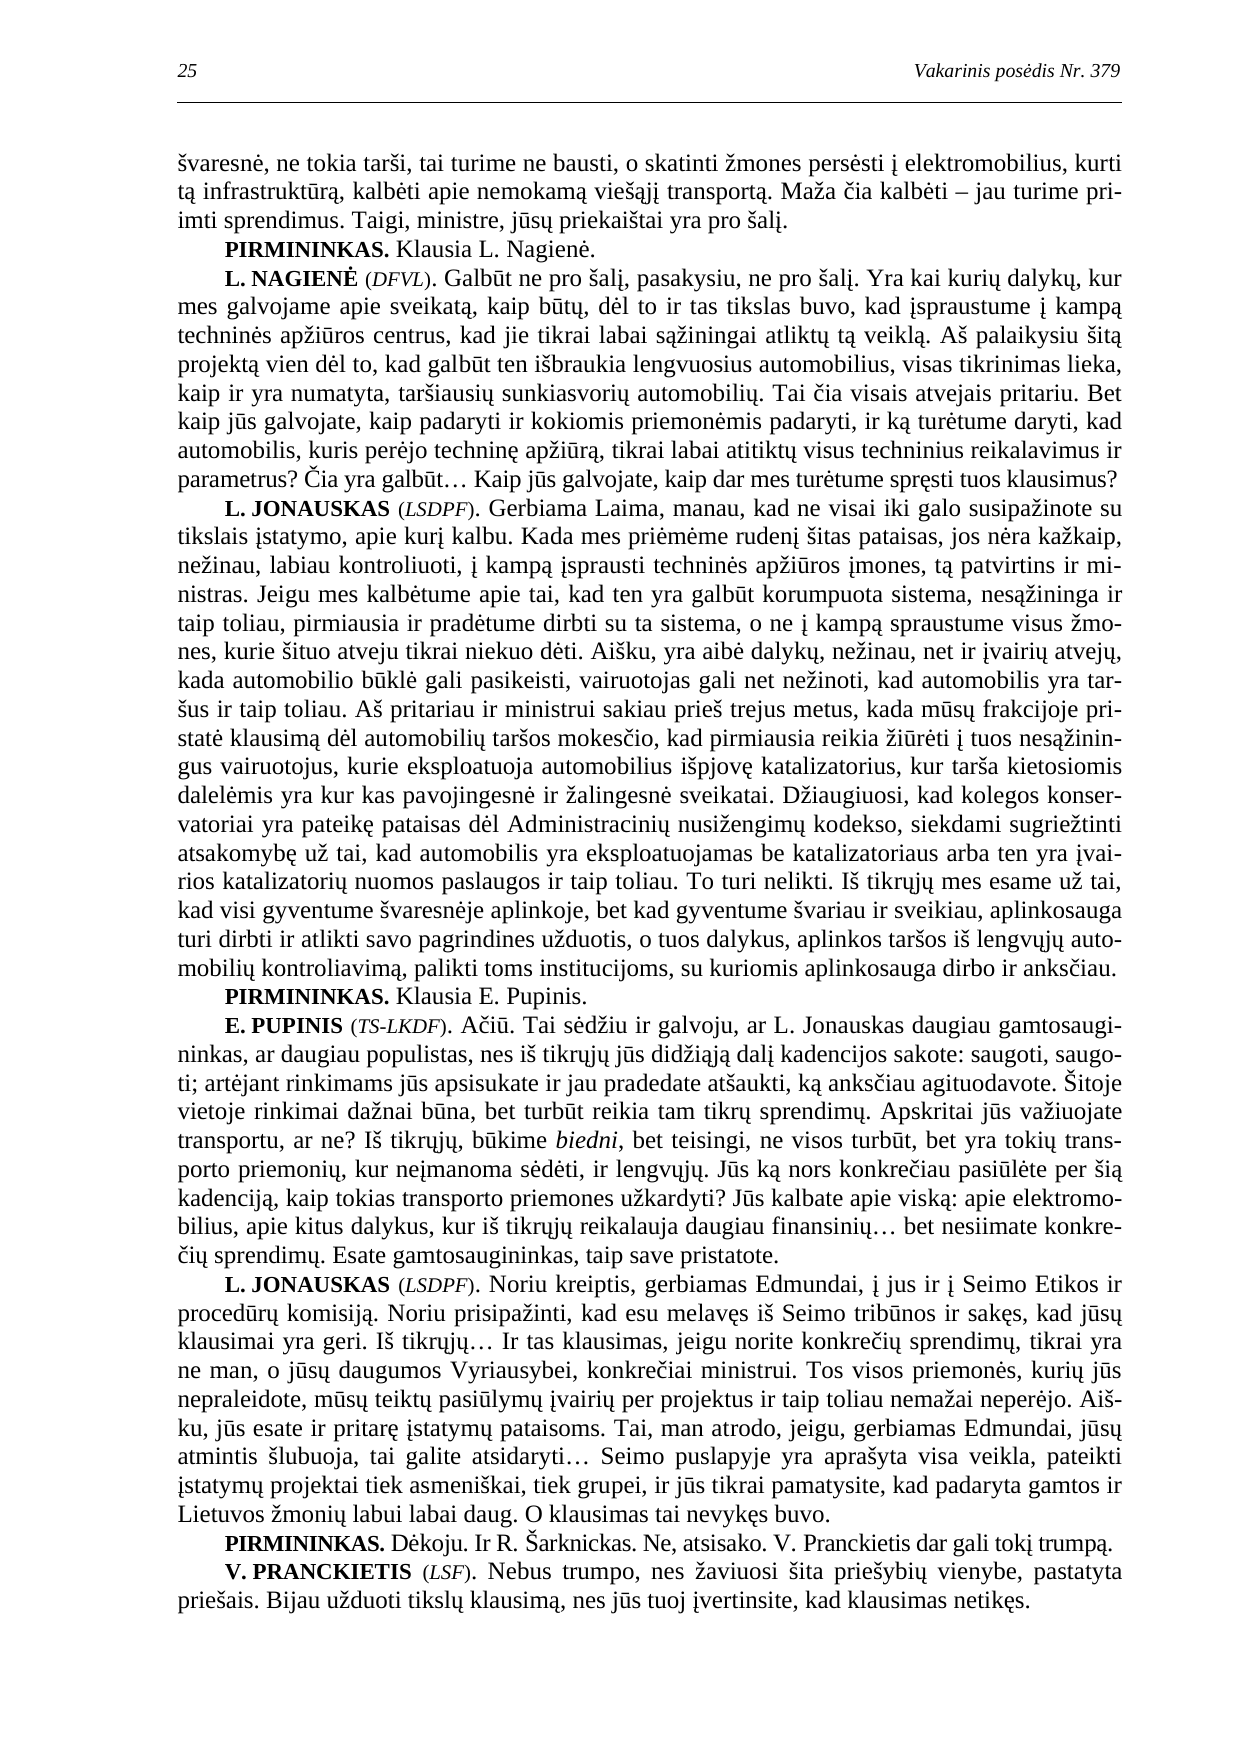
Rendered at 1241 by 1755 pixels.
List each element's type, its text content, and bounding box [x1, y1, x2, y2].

text E. PUPINIS (TS-LKDF). Ačiū. Tai sė­džiu ir gal­vo­ju, ar L. Jo­naus­kas dau­giau gam­to­sau­gi­nin­kas, ar dau­giau po­pu­lis­tas, nes iš tik­rų­jų jūs di­dži­ą­ją da­lį ka­den­ci­jos sa­ko­te: sau­go­ti, sau­go­ti; ar­tė­jant rin­ki­mams jūs ap­si­su­ka­te ir jau pra­de­da­te at­šauk­ti, ką anks­čiau agi­tuo­da­vo­te. Ši­to­je vie­to­je rin­ki­mai daž­nai bū­na, bet tur­būt rei­kia tam tik­rų spren­di­mų. Ap­skri­tai jūs va­žiuo­ja­te trans­por­tu, ar ne? Iš tik­rų­jų, bū­ki­me bied­ni, bet tei­sin­gi, ne vi­sos tur­būt, bet yra to­kių tran­s­por­to prie­mo­nių, kur ne­įma­no­ma sė­dė­ti, ir leng­vų­jų. Jūs ką nors kon­kre­čiau pa­siū­lė­te per šią ka­den­ci­ją, kaip to­kias trans­por­to prie­mo­nes už­kar­dy­ti? Jūs kal­ba­te apie vis­ką: apie elek­tro­mo­bi­lius, apie ki­tus da­ly­kus, kur iš tik­rų­jų rei­ka­lau­ja dau­giau fi­nan­si­nių… bet ne­si­i­ma­te kon­kre­čių spren­di­mų. Esa­te gam­to­sau­gi­nin­kas, taip sa­ve pri­sta­to­te. [177, 1010, 1122, 1269]
text L. JONAUSKAS (LSDPF). No­riu kreip­tis, ger­bia­mas Ed­mun­dai, į jus ir į Sei­mo Eti­kos ir pro­ce­dū­rų ko­mi­si­ją. No­riu pri­si­pa­žin­ti, kad esu me­la­vęs iš Sei­mo tri­bū­nos ir sa­kęs, kad jū­sų klau­si­mai yra ge­ri. Iš tik­rų­jų… Ir tas klau­si­mas, jei­gu no­ri­te kon­kre­čių spren­di­mų, tik­rai yra ne man, o jū­sų dau­gu­mos Vy­riau­sy­bei, kon­kre­čiai mi­nist­rui. Tos vi­sos prie­mo­nės, ku­rių jūs ne­pra­lei­do­te, mū­sų teik­tų pa­siū­ly­mų įvai­rių per pro­jek­tus ir taip to­liau ne­ma­žai ne­per­ėjo. Aiš­ku, jūs esa­te ir pri­ta­rę įsta­ty­mų pa­tai­soms. Tai, man at­ro­do, jei­gu, ger­bia­mas Ed­mun­dai, jū­sų at­min­tis šlu­buo­ja, tai ga­li­te at­si­da­ry­ti… Sei­mo pus­la­py­je yra ap­ra­šy­ta vi­sa veik­la, pa­teik­ti įsta­ty­mų pro­jek­tai tiek as­me­niš­kai, tiek gru­pei, ir jūs tik­rai pa­ma­ty­si­te, kad pa­da­ry­ta gam­tos ir Lie­tu­vos žmo­nių la­bui la­bai daug. O klau­si­mas tai ne­vy­kęs bu­vo. [177, 1269, 1122, 1528]
text PIRMININKAS. Dė­ko­ju. Ir R. Šar­knic­kas. Ne, at­si­sa­ko. V. Pranc­kie­tis dar ga­li to­kį trum­pą. [177, 1528, 1122, 1556]
text PIRMININKAS. Klau­sia E. Pu­pi­nis. [177, 981, 1122, 1010]
text PIRMININKAS. Klau­sia L. Na­gie­nė. [177, 234, 1122, 263]
text L. NAGIENĖ (DFVL). Gal­būt ne pro ša­lį, pa­sa­ky­siu, ne pro ša­lį. Yra kai ku­rių da­ly­kų, kur mes gal­vo­ja­me apie svei­ka­tą, kaip bū­tų, dėl to ir tas tiks­las bu­vo, kad įspraus­tu­me į kam­pą tech­ni­nės ap­žiū­ros cen­trus, kad jie tik­rai la­bai są­ži­nin­gai at­lik­tų tą veik­lą. Aš pa­lai­ky­siu ši­tą pro­jek­tą vien dėl to, kad gal­būt ten iš­brau­kia leng­vuo­sius au­to­mo­bi­lius, vi­sas tik­ri­ni­mas lie­ka, kaip ir yra nu­ma­ty­ta, tar­šiau­sių sun­kias­vo­rių au­to­mo­bi­lių. Tai čia vi­sais at­ve­jais pri­ta­riu. Bet kaip jūs gal­vo­ja­te, kaip pa­da­ry­ti ir ko­kio­mis prie­mo­nė­mis pa­da­ry­ti, ir ką tu­rė­tu­me da­ry­ti, kad au­to­mo­bi­lis, ku­ris per­ėjo tech­ni­nę ap­žiū­rą, tik­rai la­bai ati­tik­tų vi­sus tech­ni­nius rei­ka­la­vi­mus ir pa­ra­met­rus? Čia yra gal­būt… Kaip jūs gal­vo­ja­te, kaip dar mes tu­rė­tu­me spręs­ti tuos klau­si­mus? [177, 263, 1122, 493]
text šva­res­nė, ne to­kia tar­ši, tai tu­ri­me ne baus­ti, o ska­tin­ti žmo­nes per­sės­ti į elek­tro­mo­bi­lius, kur­ti tą in­fra­struk­tū­rą, kal­bė­ti apie ne­mo­ka­mą vie­šą­jį trans­por­tą. Ma­ža čia kal­bė­ti – jau tu­ri­me pri­im­ti spren­di­mus. Tai­gi, mi­nist­re, jū­sų prie­kaiš­tai yra pro ša­lį. [177, 148, 1122, 234]
text L. JONAUSKAS (LSDPF). Ger­bia­ma Lai­ma, ma­nau, kad ne vi­sai iki ga­lo su­si­pa­ži­no­te su tiks­lais įsta­ty­mo, apie ku­rį kal­bu. Ka­da mes pri­ėmė­me ru­de­nį ši­tas pa­tai­sas, jos nė­ra kaž­kaip, ne­ži­nau, la­biau kon­tro­liuo­ti, į kam­pą įspraus­ti tech­ni­nės ap­žiū­ros įmo­nes, tą pa­tvir­tins ir mi­nist­ras. Jei­gu mes kal­bė­tu­me apie tai, kad ten yra gal­būt ko­rum­puo­ta sis­te­ma, ne­są­ži­nin­ga ir taip to­liau, pir­miau­sia ir pra­dė­tu­me dirb­ti su ta sis­te­ma, o ne į kam­pą spraus­tu­me vi­sus žmo­nes, ku­rie ši­tuo at­ve­ju tik­rai nie­kuo dė­ti. Aiš­ku, yra ai­bė da­ly­kų, ne­ži­nau, net ir įvai­rių at­ve­jų, ka­da au­to­mo­bi­lio būk­lė ga­li pa­si­keis­ti, vai­ruo­to­jas ga­li net ne­ži­no­ti, kad au­to­mo­bi­lis yra tar­šus ir taip to­liau. Aš pri­ta­riau ir mi­nist­rui sa­kiau prieš tre­jus me­tus, ka­da mū­sų frak­ci­jo­je pri­sta­tė klau­si­mą dėl au­to­mo­bi­lių tar­šos mo­kes­čio, kad pir­miau­sia rei­kia žiū­rė­ti į tuos ne­są­ži­nin­gus vai­ruo­to­jus, ku­rie eks­plo­a­tuo­ja au­to­mo­bi­lius iš­pjo­vę ka­ta­li­za­to­rius, kur tar­ša kie­to­sio­mis da­le­lė­mis yra kur kas pa­vo­jin­ges­nė ir ža­lin­ges­nė svei­ka­tai. Džiau­giuo­si, kad ko­le­gos kon­ser­va­to­riai yra pa­tei­kę pa­tai­sas dėl Ad­mi­nist­ra­ci­nių nu­si­žen­gi­mų ko­dek­so, siek­da­mi su­griež­tin­ti at­sa­ko­my­bę už tai, kad au­to­mo­bi­lis yra eks­plo­a­tuo­ja­mas be ka­ta­li­za­to­riaus ar­ba ten yra įvai­rios ka­ta­li­za­to­rių nuo­mos pa­slau­gos ir taip to­liau. To tu­ri ne­lik­ti. Iš tik­rų­jų mes esa­me už tai, kad vi­si gy­ven­tu­me šva­res­nė­je ap­lin­ko­je, bet kad gy­ven­tu­me šva­riau ir svei­kiau, ap­lin­ko­sau­ga tu­ri dirb­ti ir at­lik­ti sa­vo pa­grin­di­nes už­duo­tis, o tuos da­ly­kus, ap­lin­kos tar­šos iš leng­vų­jų au­to­mo­bi­lių kon­tro­lia­vi­mą, pa­lik­ti toms ins­ti­tu­ci­joms, su ku­rio­mis ap­lin­ko­sau­ga dir­bo ir anks­čiau. [177, 493, 1122, 981]
text V. PRANCKIETIS (LSF). Ne­bus trum­po, nes ža­viuo­si ši­ta prie­šy­bių vie­ny­be, pa­sta­ty­ta prie­šais. Bi­jau už­duo­ti tiks­lų klau­si­mą, nes jūs tuoj įver­tin­si­te, kad klau­si­mas ne­ti­kęs. [177, 1556, 1122, 1614]
